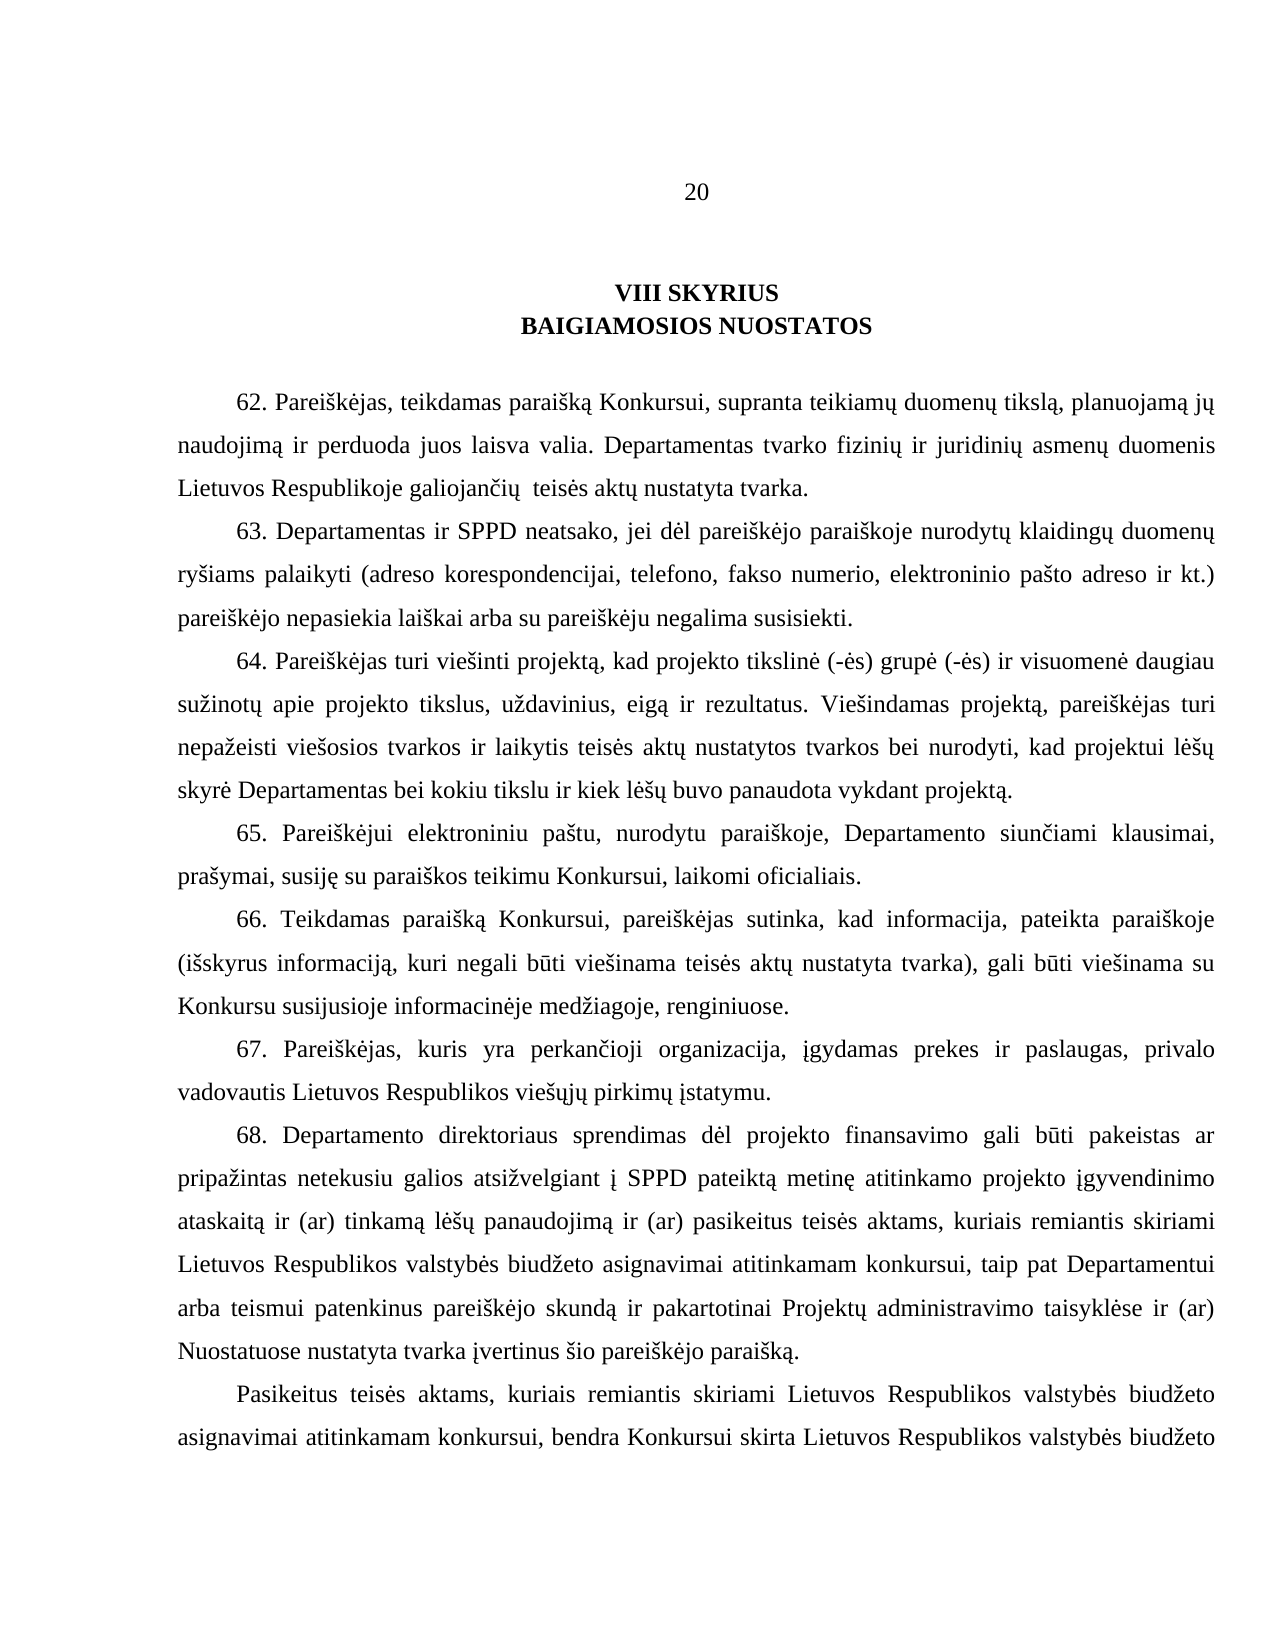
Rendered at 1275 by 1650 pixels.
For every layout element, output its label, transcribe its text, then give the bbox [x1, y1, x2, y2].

text 62. Pareiškėjas, teikdamas paraišką Konkursui, supranta teikiamų duomenų tikslą, planuojamą jų naudojimą ir perduoda juos laisva valia. Departamentas tvarko fizinių ir juridinių asmenų duomenis Lietuvos Respublikoje galiojančių teisės aktų nustatyta tvarka. [177, 387, 1216, 502]
text BAIGIAMOSIOS NUOSTATOS [177, 311, 1216, 339]
text VIII SKYRIUS [177, 278, 1216, 307]
text 64. Pareiškėjas turi viešinti projektą, kad projekto tikslinė (-ės) grupė (-ės) ir visuomenė daugiau sužinotų apie projekto tikslus, uždavinius, eigą ir rezultatus. Viešindamas projektą, pareiškėjas turi nepažeisti viešosios tvarkos ir laikytis teisės aktų nustatytos tvarkos bei nurodyti, kad projektui lėšų skyrė Departamentas bei kokiu tikslu ir kiek lėšų buvo panaudota vykdant projektą. [177, 646, 1216, 804]
text 67. Pareiškėjas, kuris yra perkančioji organizacija, įgydamas prekes ir paslaugas, privalo vadovautis Lietuvos Respublikos viešųjų pirkimų įstatymu. [177, 1034, 1216, 1106]
text 65. Pareiškėjui elektroniniu paštu, nurodytu paraiškoje, Departamento siunčiami klausimai, prašymai, susiję su paraiškos teikimu Konkursui, laikomi oficialiais. [177, 818, 1216, 890]
text Pasikeitus teisės aktams, kuriais remiantis skiriami Lietuvos Respublikos valstybės biudžeto asignavimai atitinkamam konkursui, bendra Konkursui skirta Lietuvos Respublikos valstybės biudžeto [177, 1379, 1216, 1451]
text 63. Departamentas ir SPPD neatsako, jei dėl pareiškėjo paraiškoje nurodytų klaidingų duomenų ryšiams palaikyti (adreso korespondencijai, telefono, fakso numerio, elektroninio pašto adreso ir kt.) pareiškėjo nepasiekia laiškai arba su pareiškėju negalima susisiekti. [177, 516, 1216, 631]
text 66. Teikdamas paraišką Konkursui, pareiškėjas sutinka, kad informacija, pateikta paraiškoje (išskyrus informaciją, kuri negali būti viešinama teisės aktų nustatyta tvarka), gali būti viešinama su Konkursu susijusioje informacinėje medžiagoje, renginiuose. [177, 904, 1216, 1019]
text 68. Departamento direktoriaus sprendimas dėl projekto finansavimo gali būti pakeistas ar pripažintas netekusiu galios atsižvelgiant į SPPD pateiktą metinę atitinkamo projekto įgyvendinimo ataskaitą ir (ar) tinkamą lėšų panaudojimą ir (ar) pasikeitus teisės aktams, kuriais remiantis skiriami Lietuvos Respublikos valstybės biudžeto asignavimai atitinkamam konkursui, taip pat Departamentui arba teismui patenkinus pareiškėjo skundą ir pakartotinai Projektų administravimo taisyklėse ir (ar) Nuostatuose nustatyta tvarka įvertinus šio pareiškėjo paraišką. [177, 1120, 1216, 1364]
